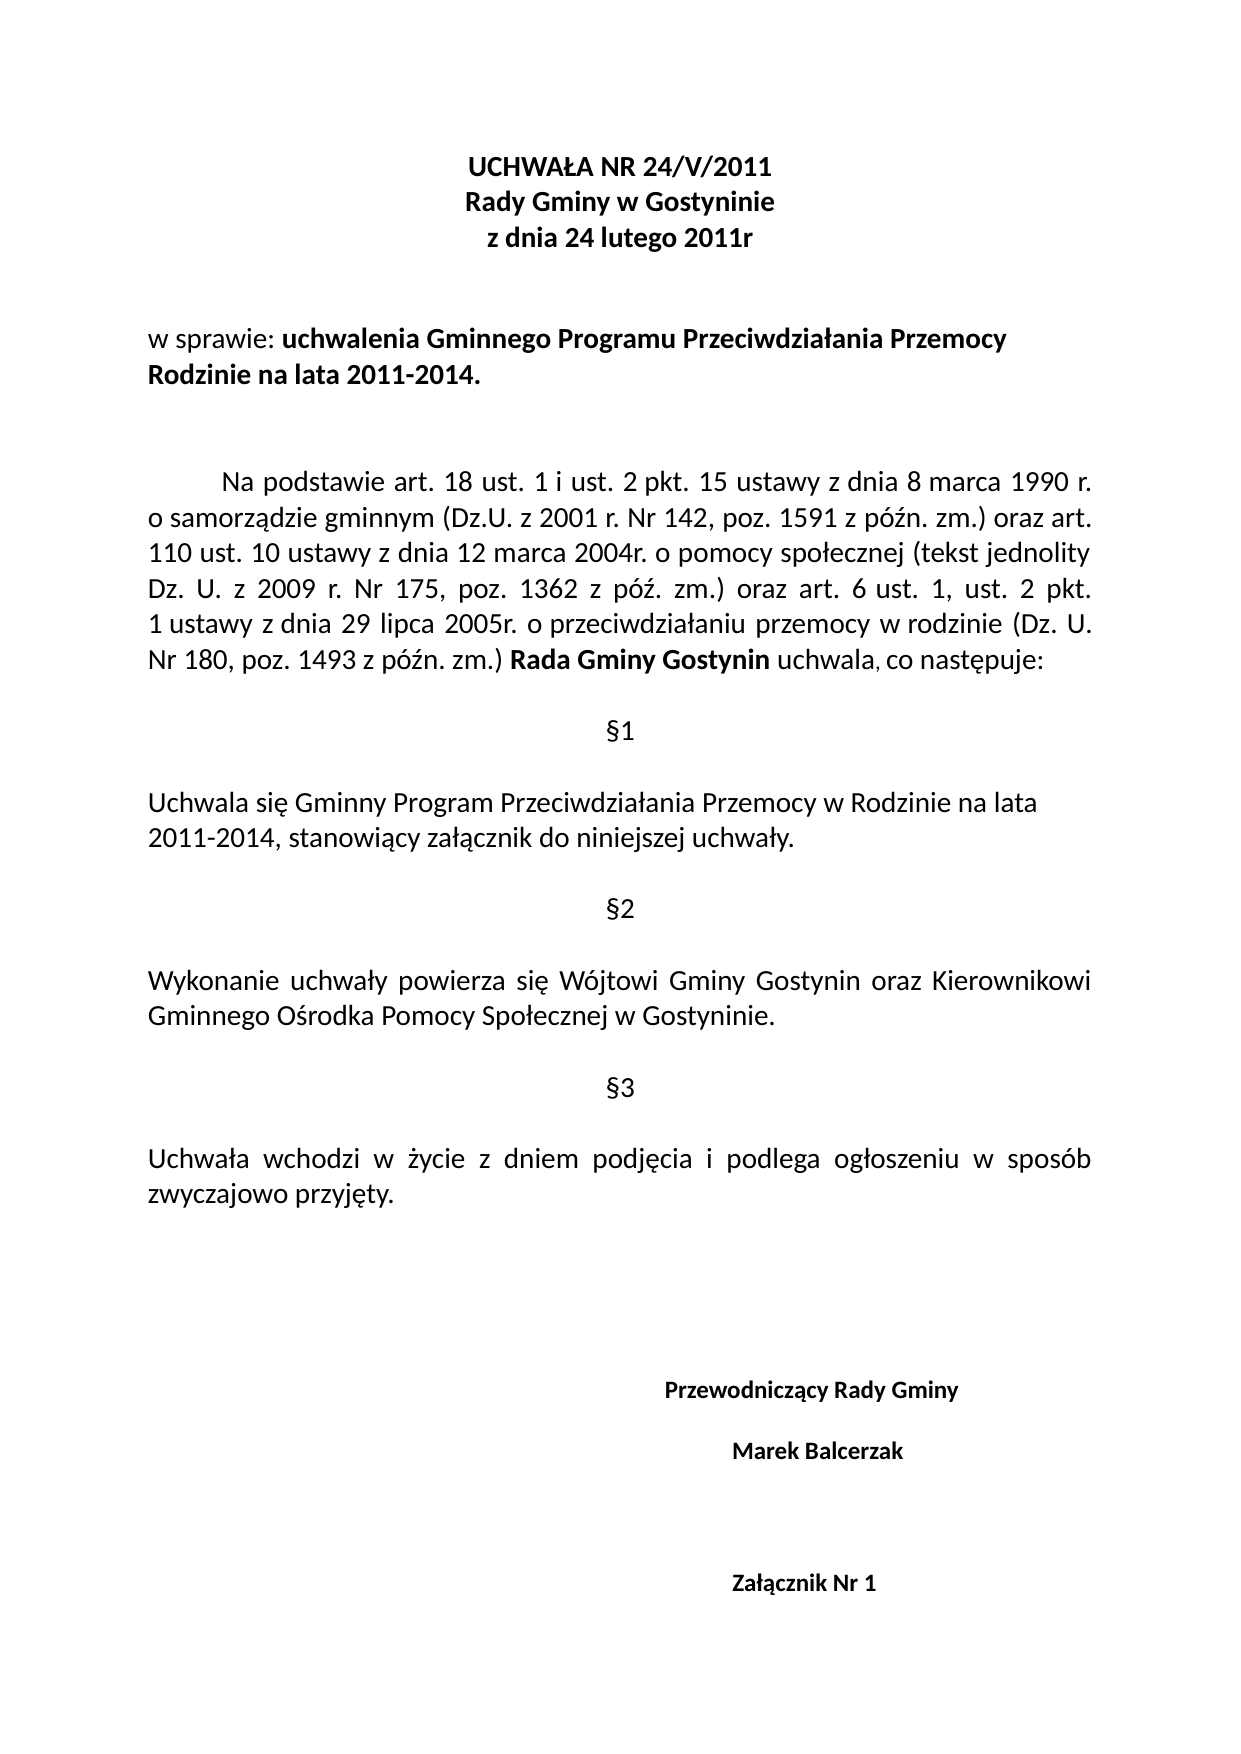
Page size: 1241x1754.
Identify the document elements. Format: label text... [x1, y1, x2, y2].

text Uchwała wchodzi w życie z dniem podjęcia i podlega ogłoszeniu w sposób zwyczajowo przyjęty. [148, 1140, 1092, 1211]
text UCHWAŁA NR 24/V/2011 [148, 148, 1092, 183]
text §3 [148, 1069, 1092, 1104]
text w sprawie: uchwalenia Gminnego Programu Przeciwdziałania Przemocy [148, 321, 1092, 356]
text Wykonanie uchwały powierza się Wójtowi Gminy Gostynin oraz Kierownikowi Gminnego Ośrodka Pomocy Społecznej w Gostyninie. [148, 962, 1092, 1033]
text §2 [148, 891, 1092, 926]
text Przewodniczący Rady Gminy [148, 1374, 1092, 1404]
text Na podstawie art. 18 ust. 1 i ust. 2 pkt. 15 ustawy z dnia 8 marca 1990 r. o samorządzie gminnym (Dz.U. z 2001 r. Nr 142, poz. 1591 z późn. zm.) oraz art. 110 ust. 10 ustawy z dnia 12 marca 2004r. o pomocy społecznej (tekst jednolity Dz. U. z 2009 r. Nr 175, poz. 1362 z póź. zm.) oraz art. 6 ust. 1, ust. 2 pkt. 1 ustawy z dnia 29 lipca 2005r. o przeciwdziałaniu przemocy w rodzinie (Dz. U. Nr 180, poz. 1493 z późn. zm.) Rada Gminy Gostynin uchwala, co następuje: [148, 463, 1092, 677]
text Załącznik Nr 1 [732, 1567, 1092, 1598]
text §1 [148, 712, 1092, 748]
text Rady Gminy w Gostyninie [148, 183, 1092, 219]
text Rodzinie na lata 2011-2014. [148, 356, 1092, 392]
text z dnia 24 lutego 2011r [148, 219, 1092, 254]
text Marek Balcerzak [590, 1435, 1092, 1466]
text Uchwala się Gminny Program Przeciwdziałania Przemocy w Rodzinie na lata 2011-2014, stanowiący załącznik do niniejszej uchwały. [148, 784, 1092, 855]
